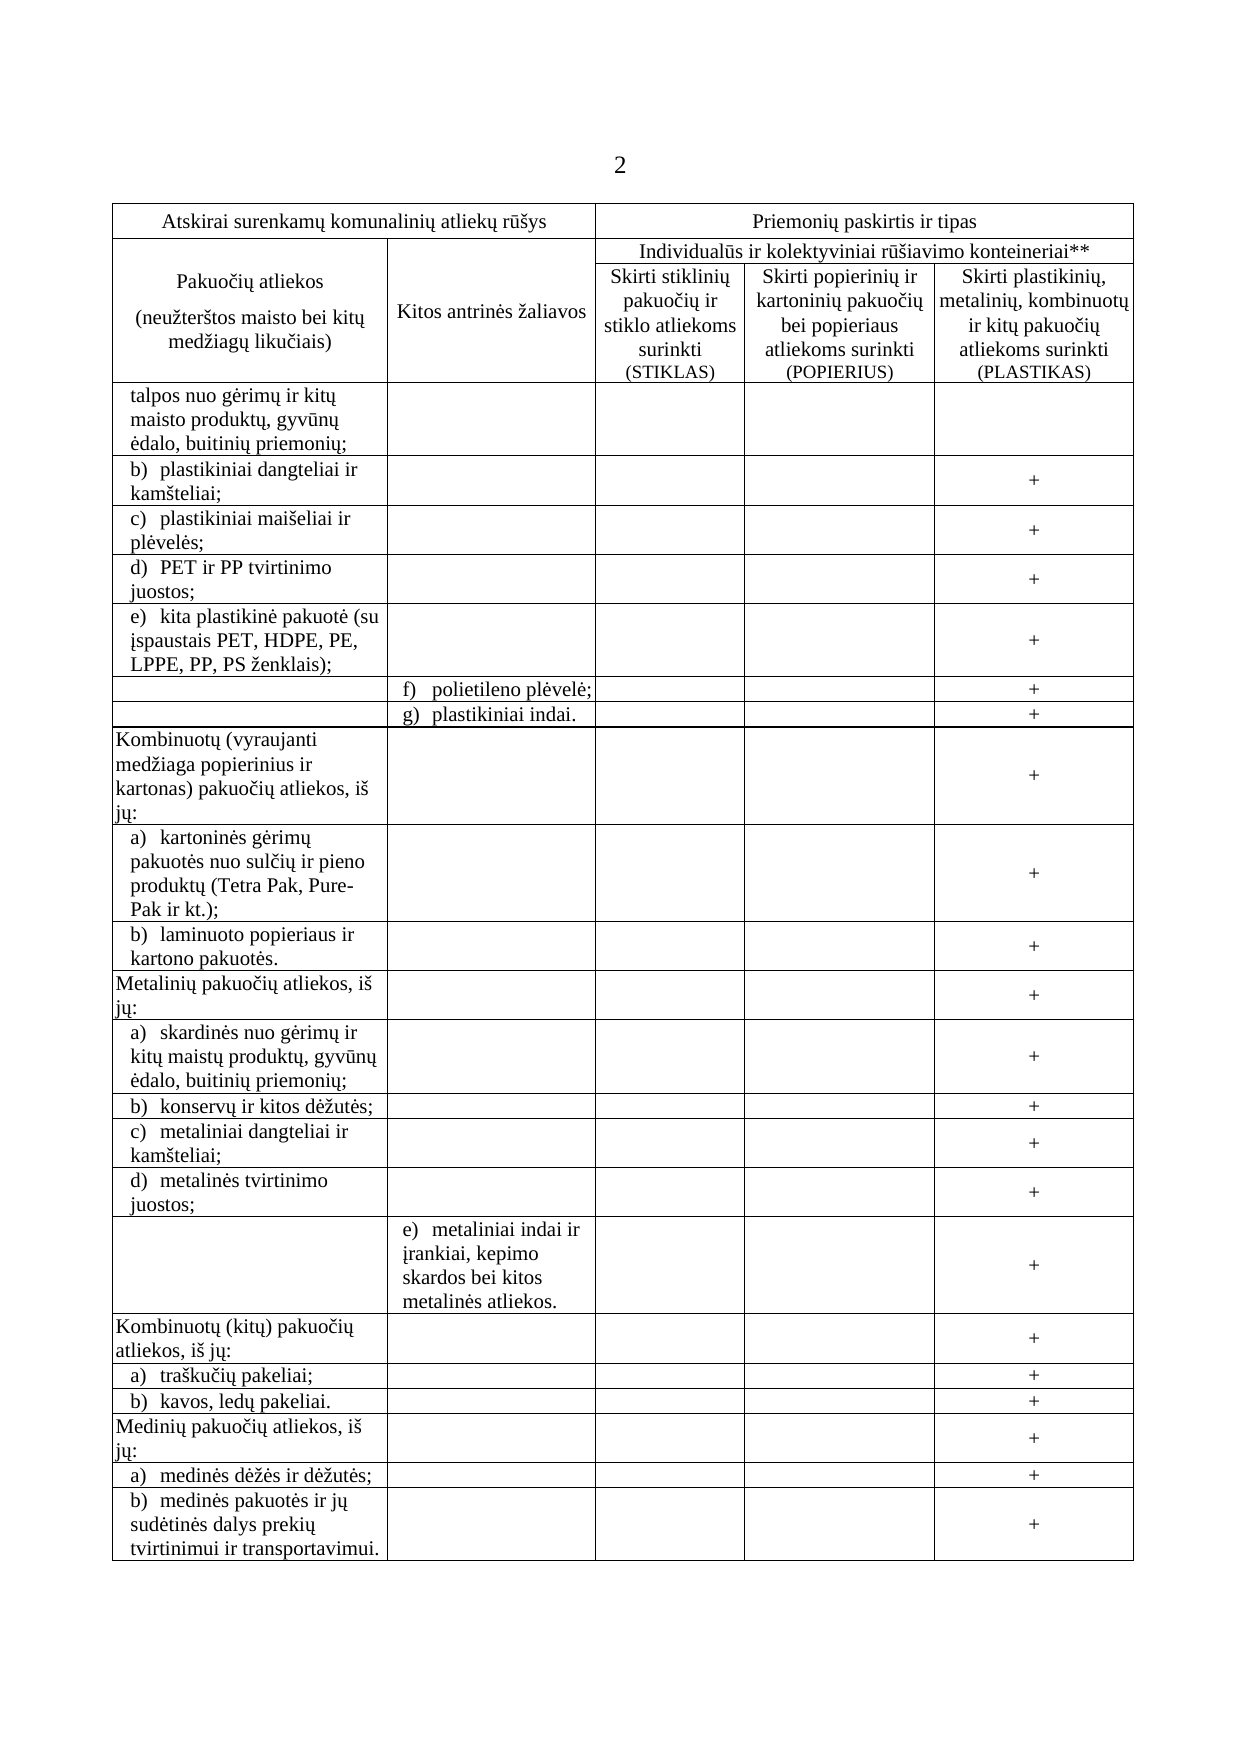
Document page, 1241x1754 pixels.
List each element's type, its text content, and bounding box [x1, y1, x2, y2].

table_cell [745, 1119, 934, 1167]
table_cell + [935, 1217, 1133, 1313]
table_cell Pakuočių atliekos (neužterštos maisto bei kitų medžiagų likučiais) [113, 239, 387, 382]
table_cell [388, 971, 595, 1019]
table_cell [745, 1488, 934, 1560]
table_cell + [935, 971, 1133, 1019]
table_cell [596, 728, 744, 824]
table_cell [745, 456, 934, 504]
table_cell + [935, 825, 1133, 921]
table_cell Individualūs ir kolektyviniai rūšiavimo konteineriai** [596, 239, 1133, 263]
table_cell + [935, 1168, 1133, 1216]
table_cell e) kita plastikinė pakuotė (su įspaustais PET, HDPE, PE, LPPE, PP, PS ženklais); [113, 604, 387, 676]
table_cell [596, 506, 744, 554]
table_cell + [935, 1119, 1133, 1167]
table_cell [596, 1364, 744, 1387]
table_cell a) kartoninės gėrimų pakuotės nuo sulčių ir pieno produktų (Tetra Pak, Pure-Pak ir kt.); [113, 825, 387, 921]
table_cell b) laminuoto popieriaus ir kartono pakuotės. [113, 922, 387, 970]
table_cell [745, 971, 934, 1019]
table_cell + [935, 456, 1133, 504]
table_cell [596, 383, 744, 455]
table_cell [388, 728, 595, 824]
table_cell [745, 1020, 934, 1092]
table_cell [388, 1463, 595, 1487]
table_cell + [935, 1389, 1133, 1413]
table_header Priemonių paskirtis ir tipas [596, 204, 1133, 238]
table_cell Skirti stiklinių pakuočių ir stiklo atliekoms surinkti (STIKLAS) [596, 264, 744, 382]
table_cell e) metaliniai indai ir įrankiai, kepimo skardos bei kitos metalinės atliekos. [388, 1217, 595, 1313]
table_cell b) konservų ir kitos dėžutės; [113, 1094, 387, 1118]
table_cell [388, 1389, 595, 1413]
table_cell [388, 1488, 595, 1560]
table_cell [935, 383, 1133, 455]
table_cell [745, 702, 934, 726]
table_cell + [935, 1463, 1133, 1487]
table_cell [745, 922, 934, 970]
table_cell c) plastikiniai maišeliai ir plėvelės; [113, 506, 387, 554]
table_cell [745, 1094, 934, 1118]
table_cell talpos nuo gėrimų ir kitų maisto produktų, gyvūnų ėdalo, buitinių priemonių; [113, 383, 387, 455]
table_cell + [935, 506, 1133, 554]
table_cell [388, 383, 595, 455]
table_cell [745, 728, 934, 824]
table_cell [745, 506, 934, 554]
table_cell [388, 1094, 595, 1118]
table_cell [596, 1020, 744, 1092]
table_cell d) PET ir PP tvirtinimo juostos; [113, 555, 387, 603]
table_cell [745, 1168, 934, 1216]
table_cell b) plastikiniai dangteliai ir kamšteliai; [113, 456, 387, 504]
table_cell [113, 1217, 387, 1313]
table_cell + [935, 604, 1133, 676]
table_cell c) metaliniai dangteliai ir kamšteliai; [113, 1119, 387, 1167]
table_cell [745, 1389, 934, 1413]
table_cell [596, 1314, 744, 1362]
table_cell Metalinių pakuočių atliekos, iš jų: [113, 971, 387, 1019]
table_cell Kombinuotų (kitų) pakuočių atliekos, iš jų: [113, 1314, 387, 1362]
table_cell [745, 1364, 934, 1387]
table_cell [596, 1119, 744, 1167]
table_cell [596, 1094, 744, 1118]
table_cell [388, 506, 595, 554]
table_cell [596, 604, 744, 676]
table_cell + [935, 1488, 1133, 1560]
table_cell f) polietileno plėvelė; [388, 677, 595, 701]
table_cell [388, 1168, 595, 1216]
table_cell a) traškučių pakeliai; [113, 1364, 387, 1387]
table_cell a) medinės dėžės ir dėžutės; [113, 1463, 387, 1487]
table_cell [388, 922, 595, 970]
table_cell [745, 825, 934, 921]
table_cell [596, 971, 744, 1019]
table_cell Skirti plastikinių, metalinių, kombinuotų ir kitų pakuočių atliekoms surinkti (PLASTIKAS) [935, 264, 1133, 382]
table_cell [388, 604, 595, 676]
table_cell + [935, 922, 1133, 970]
table_cell [113, 677, 387, 701]
table_cell b) kavos, ledų pakeliai. [113, 1389, 387, 1413]
table_cell + [935, 1094, 1133, 1118]
table_cell [596, 1217, 744, 1313]
table_cell [745, 1414, 934, 1462]
table_cell d) metalinės tvirtinimo juostos; [113, 1168, 387, 1216]
table_cell + [935, 1414, 1133, 1462]
table_cell a) skardinės nuo gėrimų ir kitų maistų produktų, gyvūnų ėdalo, buitinių priemonių; [113, 1020, 387, 1092]
table_cell + [935, 555, 1133, 603]
table_cell + [935, 1020, 1133, 1092]
table_header Atskirai surenkamų komunalinių atliekų rūšys [113, 204, 595, 238]
table_cell [388, 1414, 595, 1462]
table_cell + [935, 728, 1133, 824]
table_cell Kitos antrinės žaliavos [388, 239, 595, 382]
table_cell [745, 1463, 934, 1487]
table_cell Medinių pakuočių atliekos, iš jų: [113, 1414, 387, 1462]
table_cell [388, 555, 595, 603]
table_cell [388, 1364, 595, 1387]
table_cell [596, 1488, 744, 1560]
table_cell [596, 1463, 744, 1487]
table_cell [745, 604, 934, 676]
table_cell g) plastikiniai indai. [388, 702, 595, 726]
table_cell [745, 555, 934, 603]
table_cell + [935, 702, 1133, 726]
table_cell [596, 1414, 744, 1462]
table_cell [596, 677, 744, 701]
table_cell [596, 922, 744, 970]
table_cell + [935, 1364, 1133, 1387]
table_cell [388, 456, 595, 504]
table_cell Skirti popierinių ir kartoninių pakuočių bei popieriaus atliekoms surinkti (POPIERIUS) [745, 264, 934, 382]
table_cell [745, 383, 934, 455]
table_cell [596, 825, 744, 921]
table_cell [596, 1389, 744, 1413]
table_cell [745, 1314, 934, 1362]
table_cell [388, 1314, 595, 1362]
table_cell [745, 677, 934, 701]
table_cell Kombinuotų (vyraujanti medžiaga popierinius ir kartonas) pakuočių atliekos, iš jų: [113, 728, 387, 824]
table_cell [745, 1217, 934, 1313]
table_cell b) medinės pakuotės ir jų sudėtinės dalys prekių tvirtinimui ir transportavimui. [113, 1488, 387, 1560]
table_cell [596, 1168, 744, 1216]
table_cell [113, 702, 387, 726]
table_cell [388, 825, 595, 921]
table_cell + [935, 1314, 1133, 1362]
table_cell [388, 1020, 595, 1092]
table_cell + [935, 677, 1133, 701]
table_cell [596, 555, 744, 603]
table_cell [596, 456, 744, 504]
table_cell [596, 702, 744, 726]
table_cell [388, 1119, 595, 1167]
